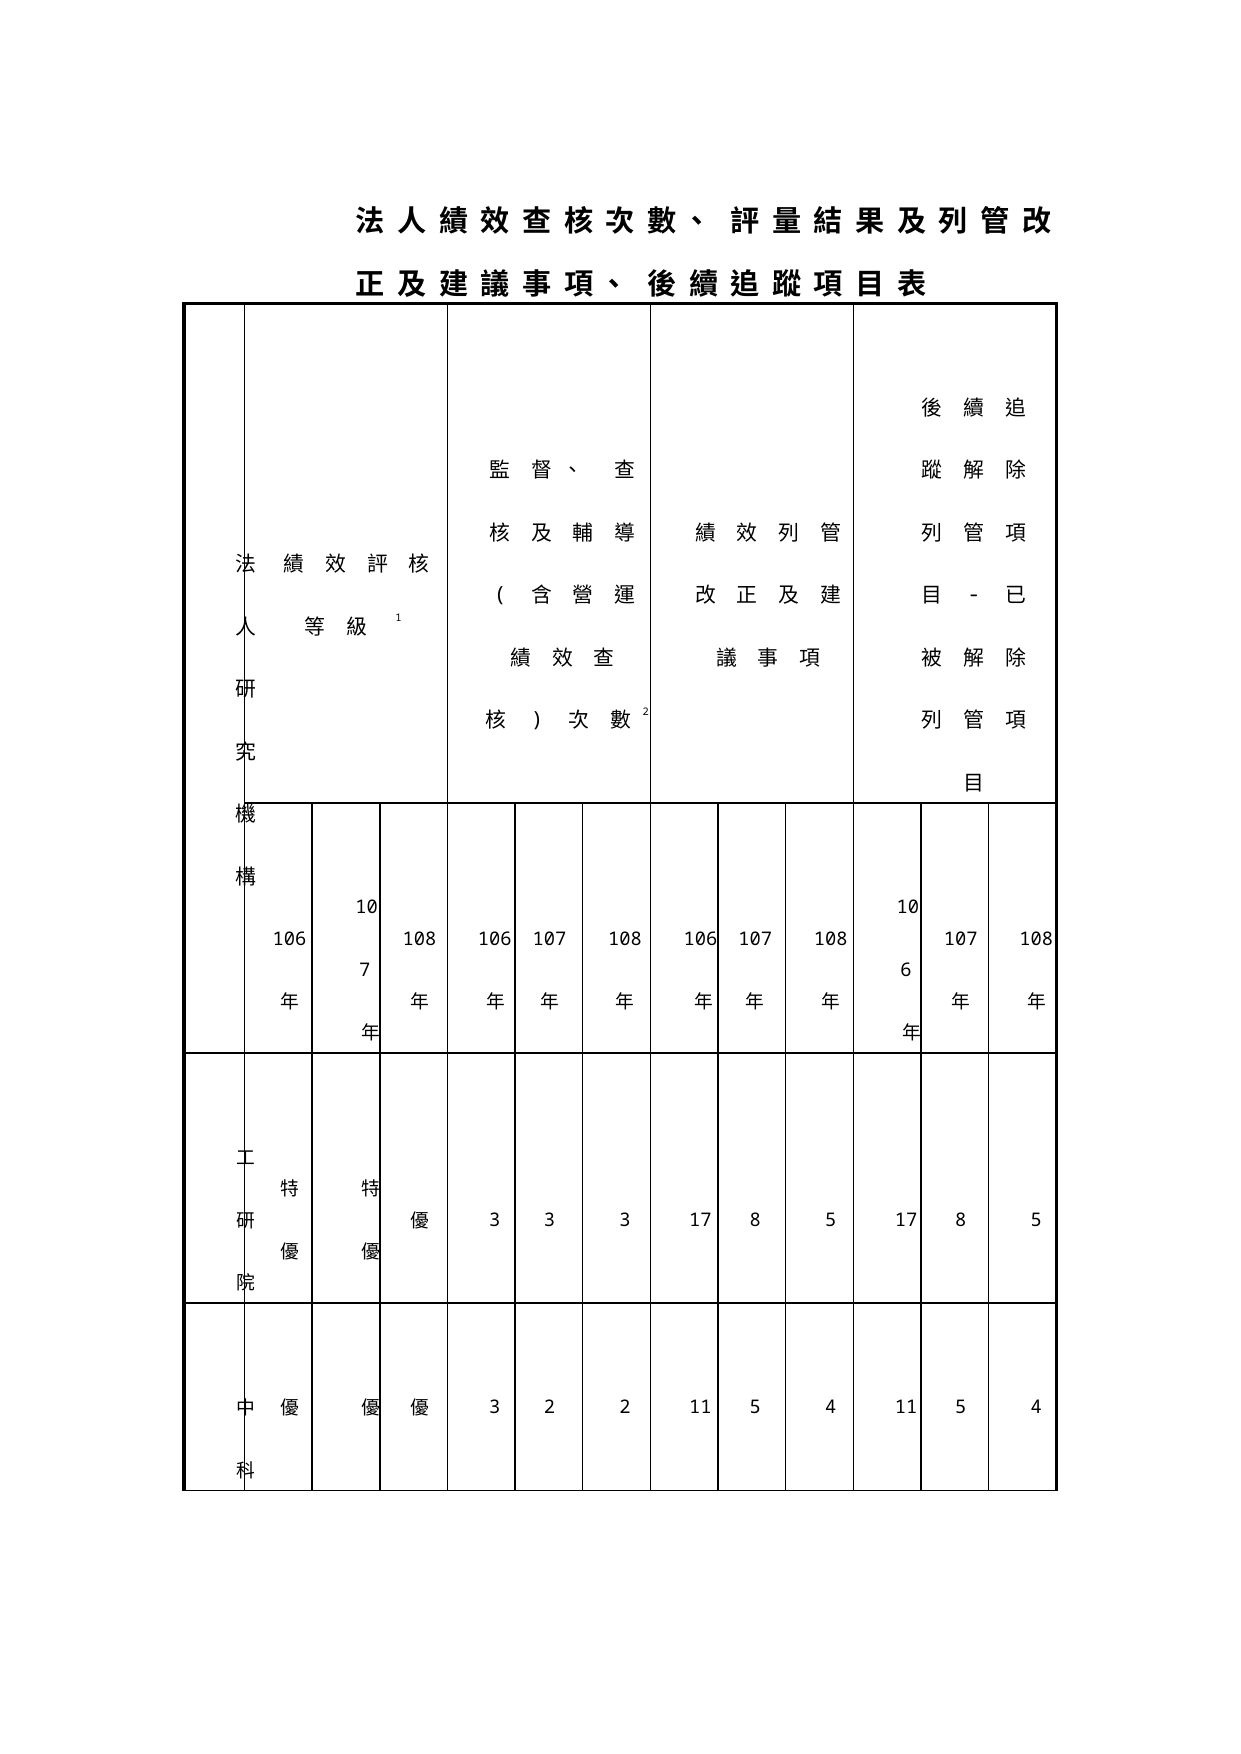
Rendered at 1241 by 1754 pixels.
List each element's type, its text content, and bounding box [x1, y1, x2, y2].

table_cell 3 [516, 1054, 582, 1302]
table_cell 優 [245, 1304, 311, 1490]
table_cell 108年 [786, 804, 853, 1052]
table_cell 3 [448, 1304, 514, 1490]
table_cell 優 [381, 1054, 447, 1302]
table_cell 優 [381, 1304, 447, 1490]
table_cell 107年 [922, 804, 988, 1052]
table_cell 8 [719, 1054, 785, 1302]
table_cell 4 [989, 1304, 1055, 1490]
table_cell 108年 [381, 804, 447, 1052]
table_cell 107年 [313, 804, 379, 1052]
table_header 績效評核等級1 [245, 305, 447, 802]
table_cell 優 [313, 1304, 379, 1490]
table_cell 107年 [719, 804, 785, 1052]
table_cell 特優 [245, 1054, 311, 1302]
table_cell 特優 [313, 1054, 379, 1302]
table_cell 106年 [245, 804, 311, 1052]
table_header 法人研究機構 [186, 305, 244, 1052]
table_cell 106年 [651, 804, 717, 1052]
table_cell 中科院 [186, 1304, 244, 1490]
table_header 監督、查核及輔導(含營運績效查核)次數2 [448, 305, 650, 802]
table_cell 106年 [448, 804, 514, 1052]
table_header 後續追蹤解除列管項目-已被解除列管項目 [854, 305, 1055, 802]
table_cell 5 [922, 1304, 988, 1490]
table_cell 3 [583, 1054, 650, 1302]
table_cell 107年 [516, 804, 582, 1052]
table_cell 3 [448, 1054, 514, 1302]
table_cell 5 [786, 1054, 853, 1302]
table_cell 5 [719, 1304, 785, 1490]
table_cell 5 [989, 1054, 1055, 1302]
table_cell 108年 [583, 804, 650, 1052]
table_cell 17 [651, 1054, 717, 1302]
table_cell 4 [786, 1304, 853, 1490]
text 法人績效查核次數、評量結果及列管改正及建議事項、後續追蹤項目表 [183, 177, 1058, 302]
table_cell 17 [854, 1054, 920, 1302]
table_cell 2 [583, 1304, 650, 1490]
table_cell 11 [854, 1304, 920, 1490]
table_cell 106年 [854, 804, 920, 1052]
table_cell 2 [516, 1304, 582, 1490]
table_cell 8 [922, 1054, 988, 1302]
table_cell 11 [651, 1304, 717, 1490]
table_cell 工研院 [186, 1054, 244, 1302]
table_header 績效列管改正及建議事項 [651, 305, 853, 802]
table_cell 108年 [989, 804, 1055, 1052]
